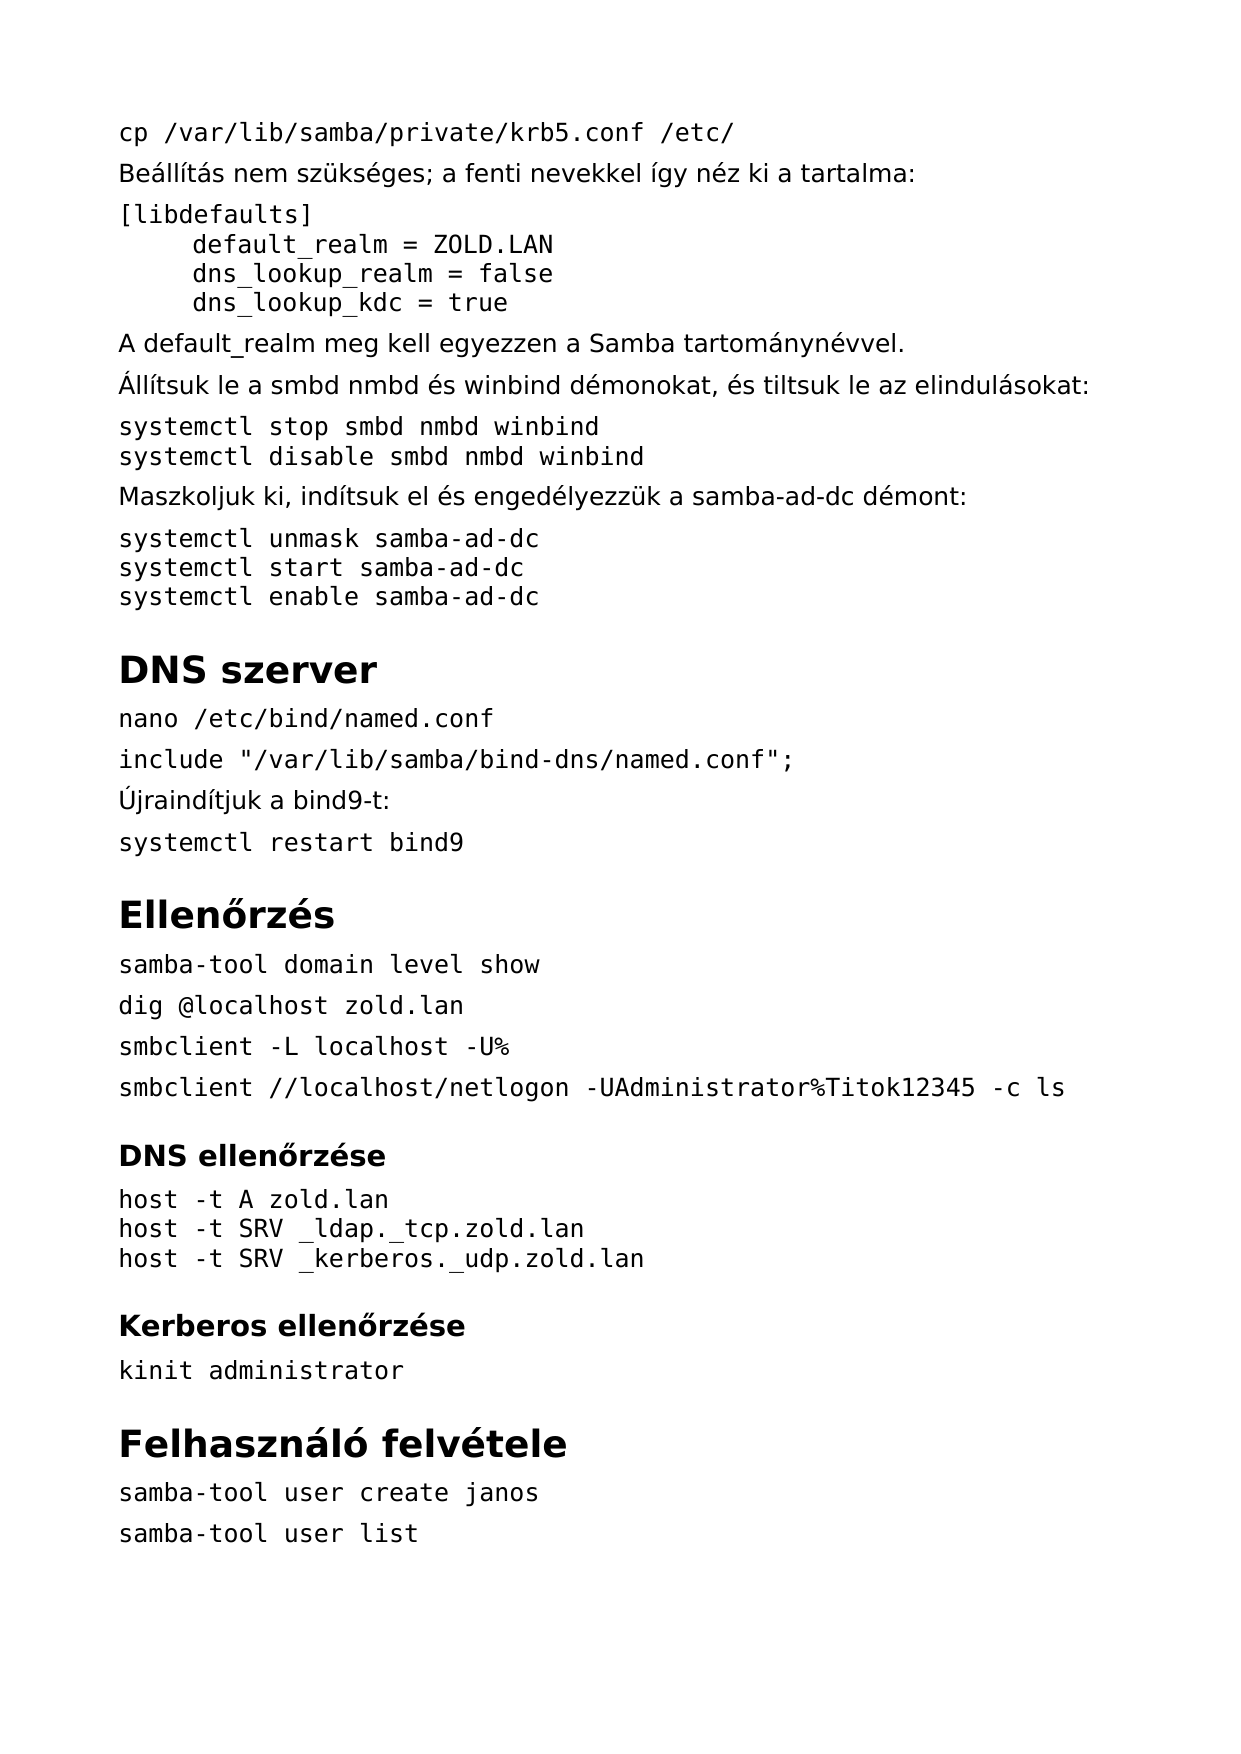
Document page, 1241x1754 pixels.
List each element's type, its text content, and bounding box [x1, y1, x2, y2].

text kinit administrator [118, 1356, 1122, 1385]
text systemctl restart bind9 [118, 828, 1122, 857]
text nano /etc/bind/named.conf [118, 705, 1122, 734]
text [libdefaults] default_realm = ZOLD.LAN dns_lookup_realm = false dns_lookup_kdc = true [118, 201, 1122, 317]
text Újraindítjuk a bind9-t: [118, 787, 1122, 816]
text systemctl stop smbd nmbd winbind systemctl disable smbd nmbd winbind [118, 412, 1122, 471]
text cp /var/lib/samba/private/krb5.conf /etc/ [118, 118, 1122, 147]
text dig @localhost zold.lan [118, 991, 1122, 1020]
text systemctl unmask samba-ad-dc systemctl start samba-ad-dc systemctl enable samba-ad-dc [118, 524, 1122, 612]
text samba-tool domain level show [118, 950, 1122, 979]
text samba-tool user create janos [118, 1478, 1122, 1507]
subtitle DNS szerver [118, 648, 1122, 692]
text smbclient -L localhost -U% [118, 1032, 1122, 1061]
text Maszkoljuk ki, indítsuk el és engedélyezzük a samba-ad-dc démont: [118, 483, 1122, 512]
text smbclient //localhost/netlogon -UAdministrator%Titok12345 -c ls [118, 1073, 1122, 1102]
text Beállítás nem szükséges; a fenti nevekkel így néz ki a tartalma: [118, 159, 1122, 188]
subtitle Ellenőrzés [118, 894, 1122, 938]
text host -t A zold.lan host -t SRV _ldap._tcp.zold.lan host -t SRV _kerberos._udp.zold.lan [118, 1186, 1122, 1273]
text samba-tool user list [118, 1519, 1122, 1548]
subtitle Felhasználó felvétele [118, 1422, 1122, 1466]
text A default_realm meg kell egyezzen a Samba tartománynévvel. [118, 329, 1122, 358]
subtitle DNS ellenőrzése [118, 1139, 1122, 1173]
text Állítsuk le a smbd nmbd és winbind démonokat, és tiltsuk le az elindulásokat: [118, 371, 1122, 400]
text include "/var/lib/samba/bind-dns/named.conf"; [118, 746, 1122, 775]
subtitle Kerberos ellenőrzése [118, 1310, 1122, 1344]
